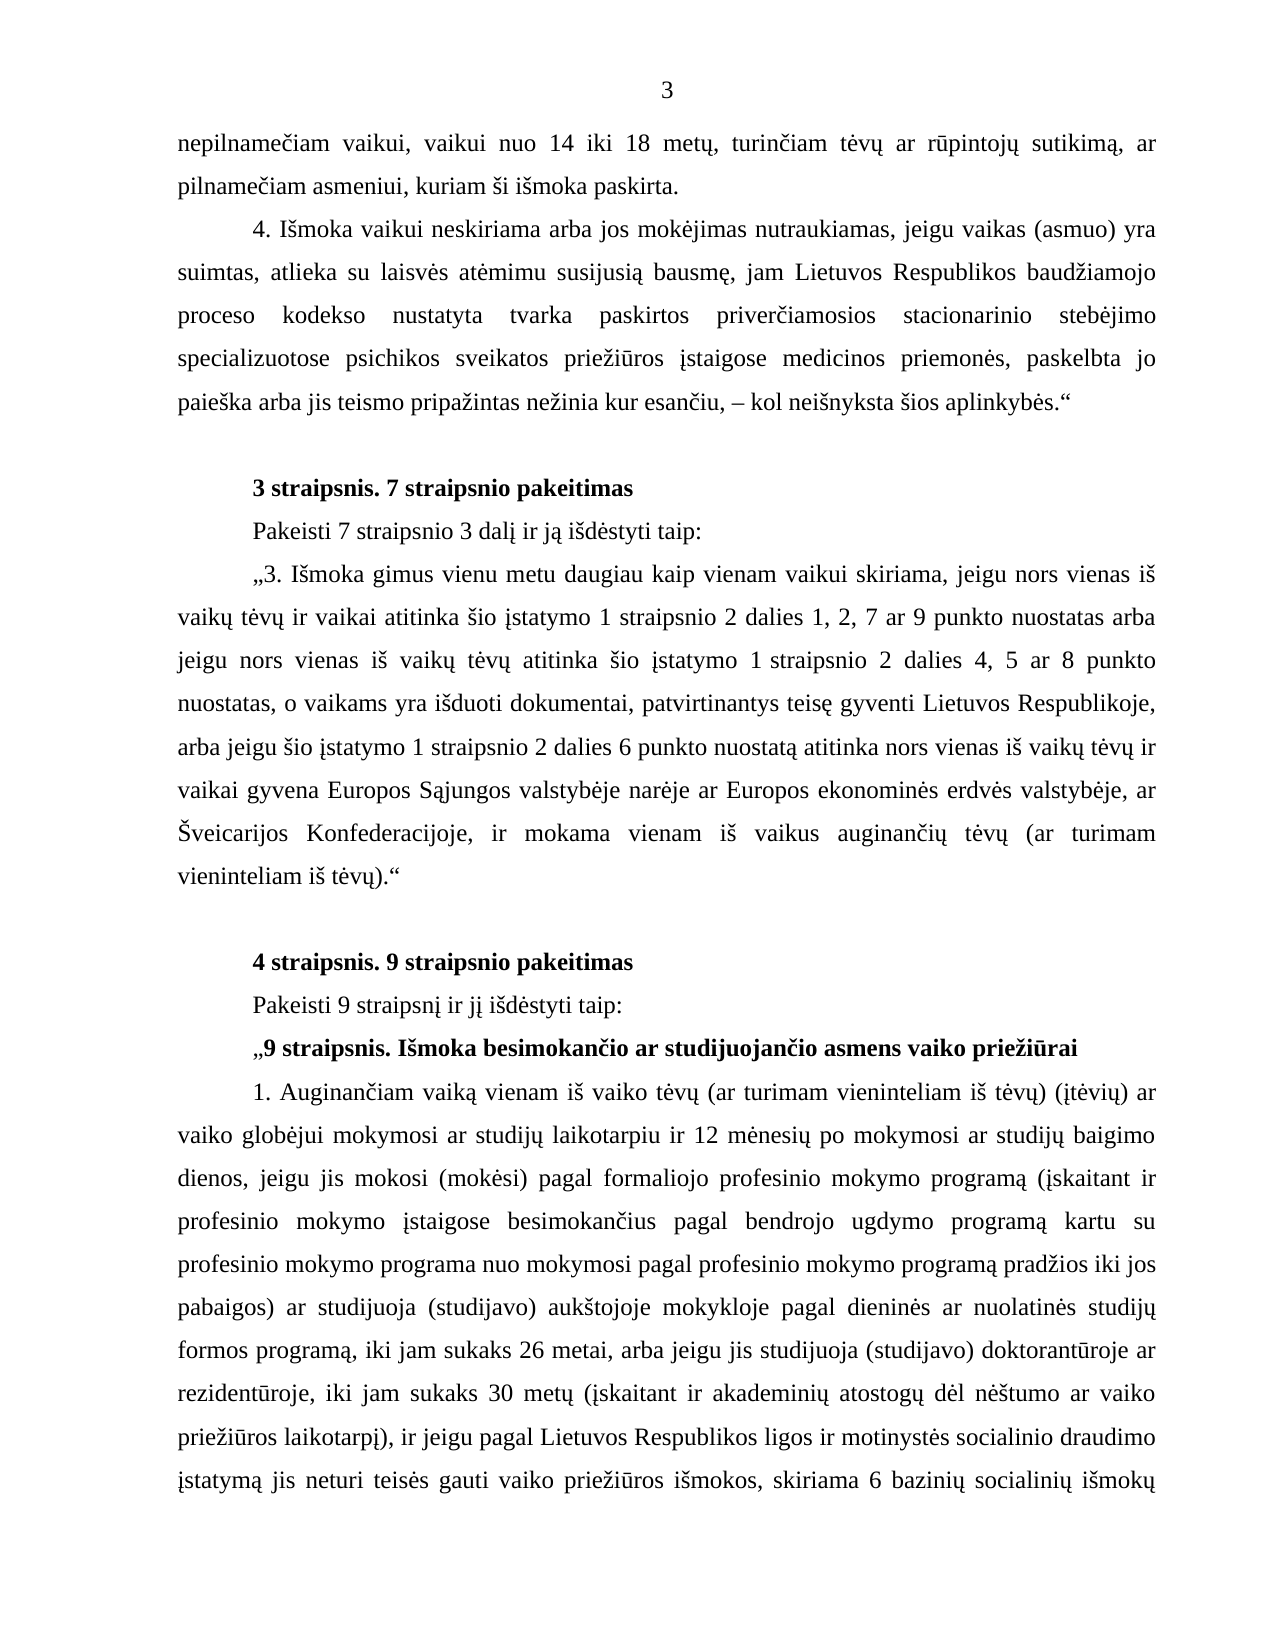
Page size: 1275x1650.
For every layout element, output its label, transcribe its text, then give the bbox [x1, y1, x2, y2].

text 3 straipsnis. 7 straipsnio pakeitimas [177, 473, 1157, 502]
text Pakeisti 9 straipsnį ir jį išdėstyti taip: [177, 990, 1157, 1019]
text 1. Auginančiam vaiką vienam iš vaiko tėvų (ar turimam vieninteliam iš tėvų) (įtėvių) ar vaiko globėjui mokymosi ar studijų laikotarpiu ir 12 mėnesių po mokymosi ar studijų baigimo dienos, jeigu jis mokosi (mokėsi) pagal formaliojo profesinio mokymo programą (įskaitant ir profesinio mokymo įstaigose besimokančius pagal bendrojo ugdymo programą kartu su profesinio mokymo programa nuo mokymosi pagal profesinio mokymo programą pradžios iki jos pabaigos) ar studijuoja (studijavo) aukštojoje mokykloje pagal dieninės ar nuolatinės studijų formos programą, iki jam sukaks 26 metai, arba jeigu jis studijuoja (studijavo) doktorantūroje ar rezidentūroje, iki jam sukaks 30 metų (įskaitant ir akademinių atostogų dėl nėštumo ar vaiko priežiūros laikotarpį), ir jeigu pagal Lietuvos Respublikos ligos ir motinystės socialinio draudimo įstatymą jis neturi teisės gauti vaiko priežiūros išmokos, skiriama 6 bazinių socialinių išmokų [177, 1077, 1157, 1493]
text nepilnamečiam vaikui, vaikui nuo 14 iki 18 metų, turinčiam tėvų ar rūpintojų sutikimą, ar pilnamečiam asmeniui, kuriam ši išmoka paskirta. [177, 128, 1157, 200]
text Pakeisti 7 straipsnio 3 dalį ir ją išdėstyti taip: [177, 516, 1157, 545]
text „3. Išmoka gimus vienu metu daugiau kaip vienam vaikui skiriama, jeigu nors vienas iš vaikų tėvų ir vaikai atitinka šio įstatymo 1 straipsnio 2 dalies 1, 2, 7 ar 9 punkto nuostatas arba jeigu nors vienas iš vaikų tėvų atitinka šio įstatymo 1 straipsnio 2 dalies 4, 5 ar 8 punkto nuostatas, o vaikams yra išduoti dokumentai, patvirtinantys teisę gyventi Lietuvos Respublikoje, arba jeigu šio įstatymo 1 straipsnio 2 dalies 6 punkto nuostatą atitinka nors vienas iš vaikų tėvų ir vaikai gyvena Europos Sąjungos valstybėje narėje ar Europos ekonominės erdvės valstybėje, ar Šveicarijos Konfederacijoje, ir mokama vienam iš vaikus auginančių tėvų (ar turimam vieninteliam iš tėvų).“ [177, 559, 1157, 890]
text „9 straipsnis. Išmoka besimokančio ar studijuojančio asmens vaiko priežiūrai [177, 1033, 1157, 1062]
text 4. Išmoka vaikui neskiriama arba jos mokėjimas nutraukiamas, jeigu vaikas (asmuo) yra suimtas, atlieka su laisvės atėmimu susijusią bausmę, jam Lietuvos Respublikos baudžiamojo proceso kodekso nustatyta tvarka paskirtos priverčiamosios stacionarinio stebėjimo specializuotose psichikos sveikatos priežiūros įstaigose medicinos priemonės, paskelbta jo paieška arba jis teismo pripažintas nežinia kur esančiu, – kol neišnyksta šios aplinkybės.“ [177, 214, 1157, 415]
text 4 straipsnis. 9 straipsnio pakeitimas [177, 947, 1157, 976]
